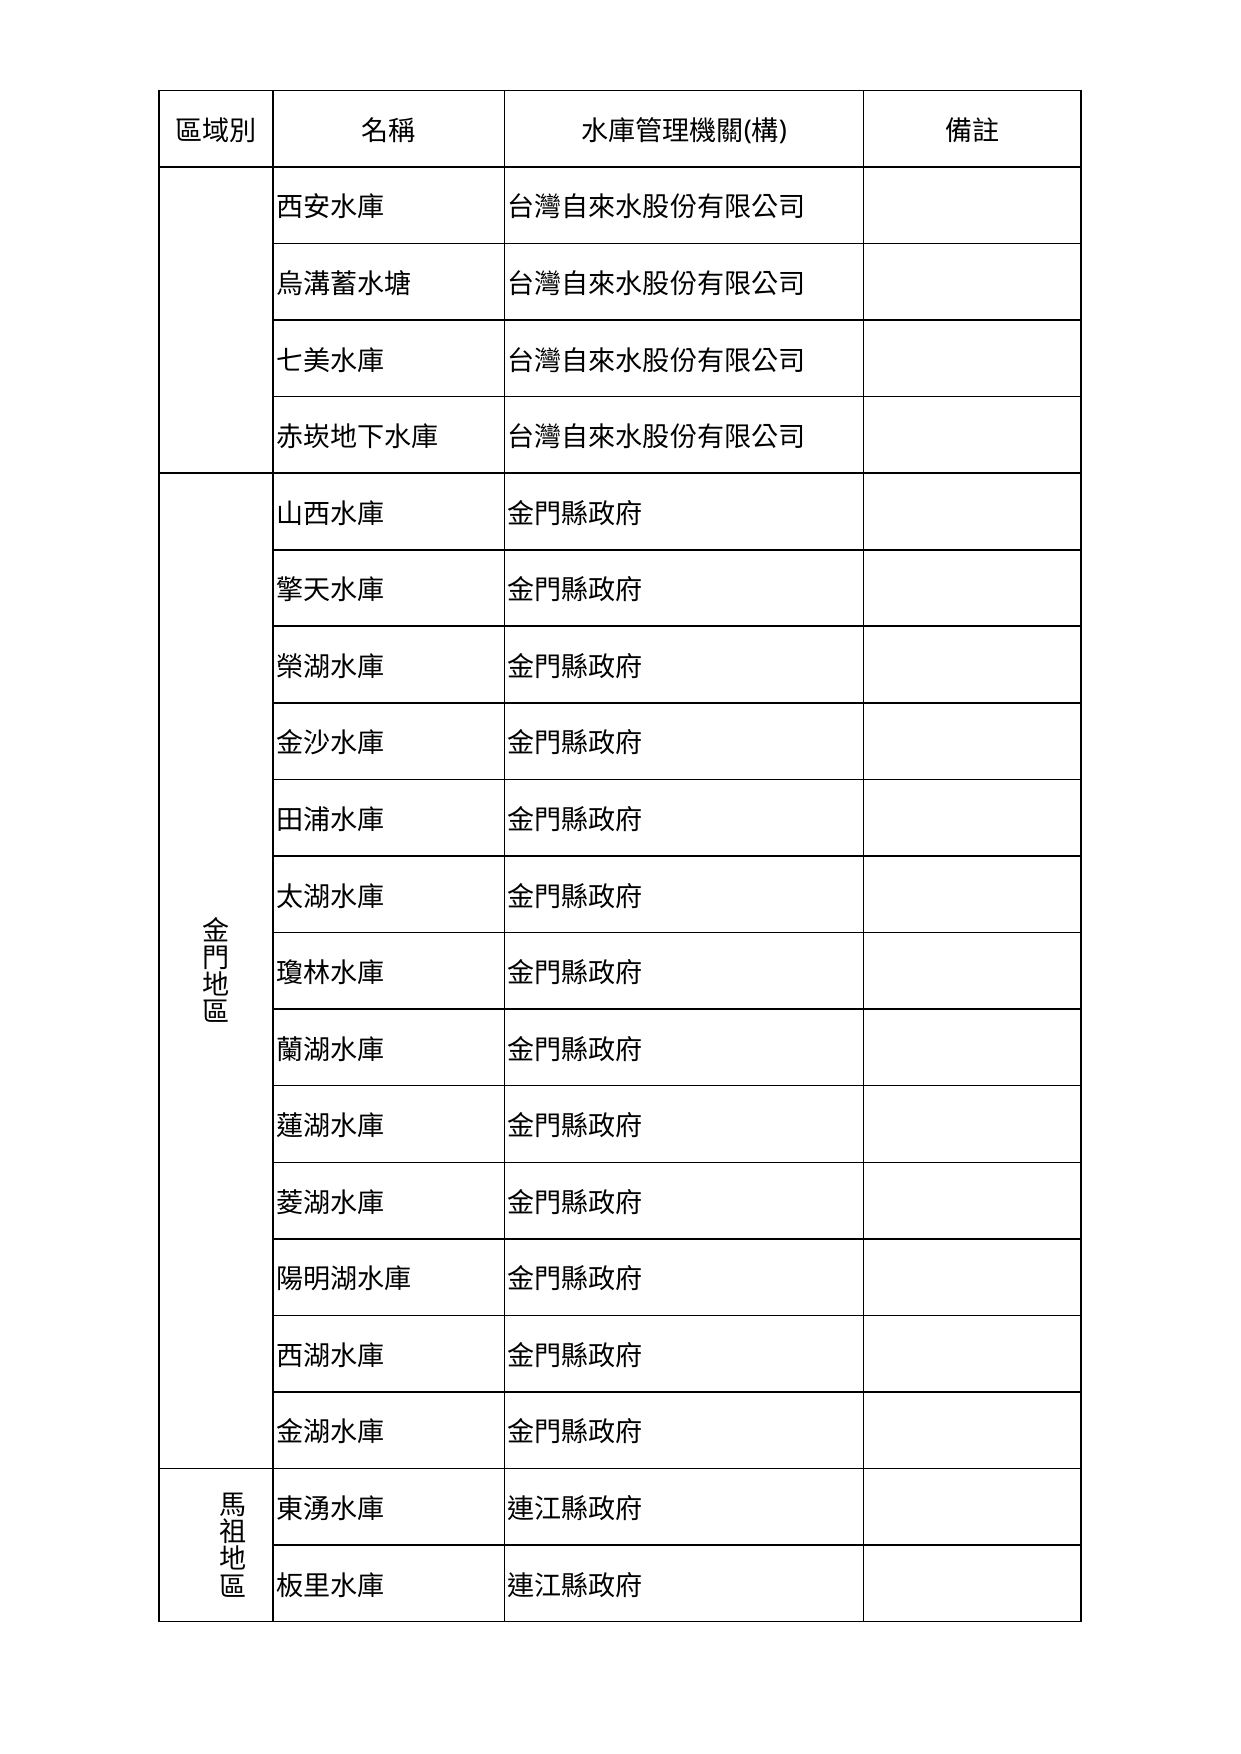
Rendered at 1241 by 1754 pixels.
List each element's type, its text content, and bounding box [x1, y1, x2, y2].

table_cell 金湖水庫 [274, 1393, 504, 1468]
table_cell 金門縣政府 [505, 1316, 863, 1391]
table_cell 馬祖地區 [160, 1469, 272, 1621]
table_cell [864, 551, 1080, 625]
table_cell [864, 1469, 1080, 1544]
table_cell [864, 397, 1080, 472]
table_cell [864, 627, 1080, 702]
table_cell 陽明湖水庫 [274, 1240, 504, 1314]
table_cell [864, 1010, 1080, 1085]
table_cell 金門縣政府 [505, 1240, 863, 1314]
table_cell [864, 321, 1080, 396]
table_cell [864, 933, 1080, 1008]
table_cell [864, 1316, 1080, 1391]
table_cell 西安水庫 [274, 168, 504, 243]
table_cell 赤崁地下水庫 [274, 397, 504, 472]
table_cell 擎天水庫 [274, 551, 504, 625]
table_cell 金門縣政府 [505, 551, 863, 625]
table_cell 台灣自來水股份有限公司 [505, 397, 863, 472]
table_cell 田浦水庫 [274, 780, 504, 855]
table_cell 金門縣政府 [505, 627, 863, 702]
table_cell [864, 704, 1080, 778]
table_cell [864, 1240, 1080, 1314]
table_cell 金沙水庫 [274, 704, 504, 778]
table_cell 台灣自來水股份有限公司 [505, 321, 863, 396]
table_header 名稱 [274, 91, 504, 166]
table_cell 瓊林水庫 [274, 933, 504, 1008]
table_cell 連江縣政府 [505, 1546, 863, 1621]
table_header 備註 [864, 91, 1080, 166]
table_cell [864, 1086, 1080, 1161]
table_cell 金門縣政府 [505, 474, 863, 549]
table_cell 榮湖水庫 [274, 627, 504, 702]
table_cell 連江縣政府 [505, 1469, 863, 1544]
table_cell 金門縣政府 [505, 933, 863, 1008]
table_cell [864, 1163, 1080, 1238]
table_header 區域別 [160, 91, 272, 166]
table_cell 台灣自來水股份有限公司 [505, 244, 863, 319]
table_cell 烏溝蓄水塘 [274, 244, 504, 319]
table_cell 蘭湖水庫 [274, 1010, 504, 1085]
table_cell 台灣自來水股份有限公司 [505, 168, 863, 243]
table_cell [864, 1393, 1080, 1468]
table_cell [864, 474, 1080, 549]
table_cell [864, 244, 1080, 319]
table_cell 金門縣政府 [505, 1010, 863, 1085]
table_header 水庫管理機關(構) [505, 91, 863, 166]
table_cell 蓮湖水庫 [274, 1086, 504, 1161]
table_cell 金門縣政府 [505, 704, 863, 778]
table_cell 金門縣政府 [505, 1393, 863, 1468]
table_cell [864, 168, 1080, 243]
table_cell [864, 1546, 1080, 1621]
table_cell 金門縣政府 [505, 1163, 863, 1238]
table_cell 板里水庫 [274, 1546, 504, 1621]
table_cell 金門地區 [160, 474, 272, 1468]
table_cell [864, 857, 1080, 932]
table_cell 菱湖水庫 [274, 1163, 504, 1238]
table_cell 七美水庫 [274, 321, 504, 396]
table_cell 金門縣政府 [505, 1086, 863, 1161]
table_cell 東湧水庫 [274, 1469, 504, 1544]
table_cell [864, 780, 1080, 855]
table_cell 太湖水庫 [274, 857, 504, 932]
table_cell 山西水庫 [274, 474, 504, 549]
table_cell 金門縣政府 [505, 857, 863, 932]
table_cell 西湖水庫 [274, 1316, 504, 1391]
table_cell 金門縣政府 [505, 780, 863, 855]
table_cell [160, 168, 272, 472]
